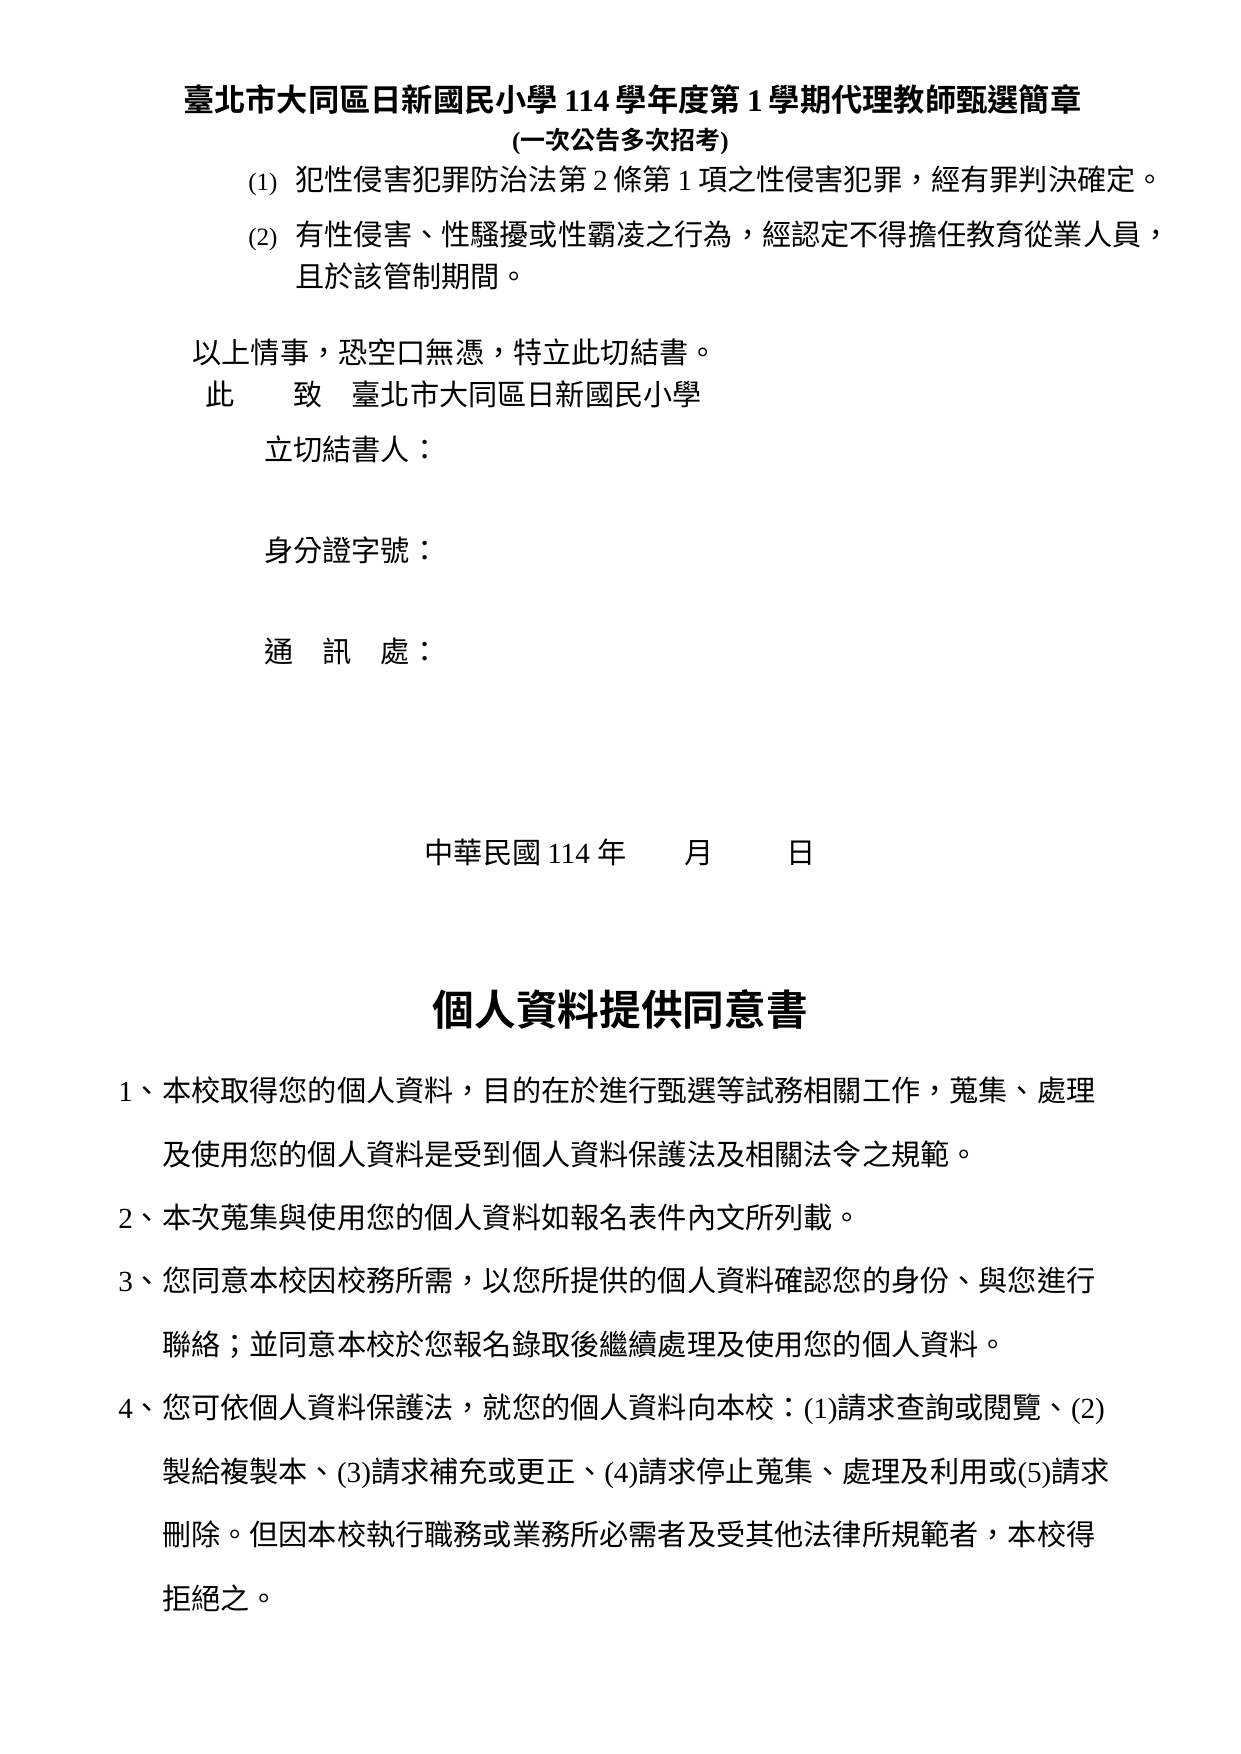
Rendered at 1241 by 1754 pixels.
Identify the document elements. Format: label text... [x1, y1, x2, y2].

text 4、您可依個人資料保護法，就您的個人資料向本校：(1)請求查詢或閱覽、(2)製給複製本、(3)請求補充或更正、(4)請求停止蒐集、處理及利用或(5)請求刪除。但因本校執行職務或業務所必需者及受其他法律所規範者，本校得拒絕之。 [118, 1385, 1122, 1617]
text 立切結書人： [118, 426, 1122, 469]
list 犯性侵害犯罪防治法第2條第1項之性侵害犯罪，經有罪判決確定。 [248, 156, 1146, 199]
list 有性侵害、性騷擾或性霸凌之行為，經認定不得擔任教育從業人員，且於該管制期間。 [248, 211, 1146, 296]
text 通 訊 處： [118, 628, 1122, 670]
text 此 致 臺北市大同區日新國民小學 [118, 372, 1122, 414]
text 身分證字號： [118, 527, 1122, 569]
text 中華民國114 年 月 日 [118, 829, 1122, 872]
text 1、本校取得您的個人資料，目的在於進行甄選等試務相關工作，蒐集、處理及使用您的個人資料是受到個人資料保護法及相關法令之規範。 [118, 1068, 1122, 1173]
text 個人資料提供同意書 [118, 977, 1122, 1038]
text 以上情事，恐空口無憑，特立此切結書。 [192, 329, 1122, 372]
text 2、本次蒐集與使用您的個人資料如報名表件內文所列載。 [118, 1194, 1122, 1237]
text 3、您同意本校因校務所需，以您所提供的個人資料確認您的身份、與您進行聯絡；並同意本校於您報名錄取後繼續處理及使用您的個人資料。 [118, 1258, 1122, 1364]
